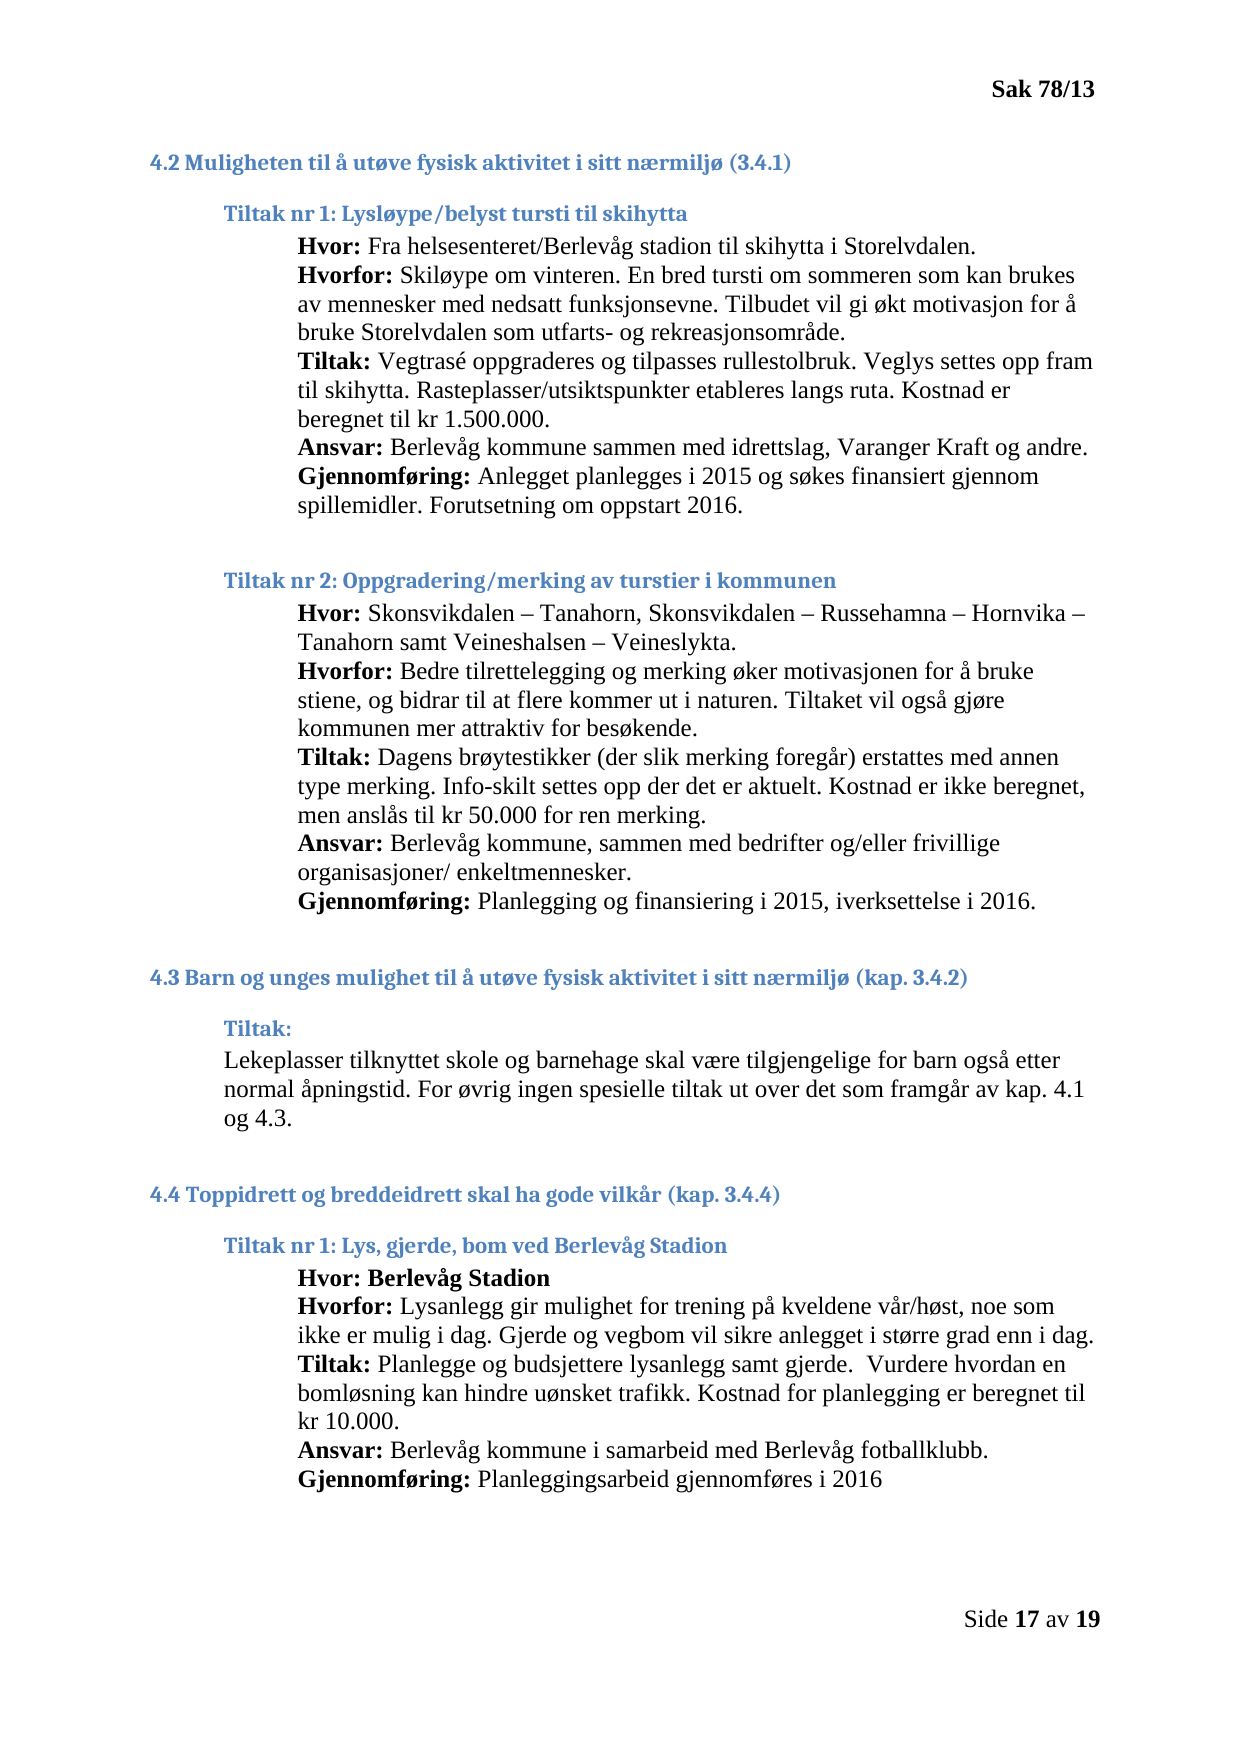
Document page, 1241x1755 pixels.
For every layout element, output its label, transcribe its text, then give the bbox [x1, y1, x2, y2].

text Tiltak: Planlegge og budsjettere lysanlegg samt gjerde. Vurdere hvordan en bomløsning kan hindre uønsket trafikk. Kostnad for planlegging er beregnet til kr 10.000. [297, 1349, 1100, 1435]
text Ansvar: Berlevåg kommune sammen med idrettslag, Varanger Kraft og andre. [297, 432, 1100, 461]
text Hvorfor: Lysanlegg gir mulighet for trening på kveldene vår/høst, noe som ikke er mulig i dag. Gjerde og vegbom vil sikre anlegget i større grad enn i dag. [297, 1291, 1100, 1349]
text Gjennomføring: Planlegging og finansiering i 2015, iverksettelse i 2016. [297, 886, 1100, 915]
text Lekeplasser tilknyttet skole og barnehage skal være tilgjengelige for barn også etter normal åpningstid. For øvrig ingen spesielle tiltak ut over det som framgår av kap. 4.1 og 4.3. [224, 1046, 1100, 1132]
text Hvor: Fra helsesenteret/Berlevåg stadion til skihytta i Storelvdalen. [297, 231, 1100, 260]
text Tiltak: Vegtrasé oppgraderes og tilpasses rullestolbruk. Veglys settes opp fram til skihytta. Rasteplasser/utsiktspunkter etableres langs ruta. Kostnad er beregnet til kr 1.500.000. [297, 346, 1100, 432]
text Hvorfor: Skiløype om vinteren. En bred tursti om sommeren som kan brukes av mennesker med nedsatt funksjonsevne. Tilbudet vil gi økt motivasjon for å bruke Storelvdalen som utfarts- og rekreasjonsområde. [297, 260, 1100, 346]
subtitle Tiltak nr 1: Lysløype/belyst tursti til skihytta [150, 201, 1100, 227]
text Hvor: Skonsvikdalen – Tanahorn, Skonsvikdalen – Russehamna – Hornvika – Tanahorn samt Veineshalsen – Veineslykta. [297, 598, 1100, 656]
text Gjennomføring: Anlegget planlegges i 2015 og søkes finansiert gjennom spillemidler. Forutsetning om oppstart 2016. [297, 461, 1100, 519]
text Tiltak: Dagens brøytestikker (der slik merking foregår) erstattes med annen type merking. Info-skilt settes opp der det er aktuelt. Kostnad er ikke beregnet, men anslås til kr 50.000 for ren merking. [297, 742, 1100, 828]
subtitle Tiltak nr 1: Lys, gjerde, bom ved Berlevåg Stadion [224, 1232, 1100, 1259]
subtitle Tiltak: [224, 1015, 1100, 1042]
text Ansvar: Berlevåg kommune, sammen med bedrifter og/eller frivillige organisasjoner/ enkeltmennesker. [297, 828, 1100, 886]
subtitle 4.3 Barn og unges mulighet til å utøve fysisk aktivitet i sitt nærmiljø (kap. 3.4.2) [150, 964, 1100, 991]
subtitle 4.2 Muligheten til å utøve fysisk aktivitet i sitt nærmiljø (3.4.1) [150, 150, 1100, 176]
subtitle 4.4 Toppidrett og breddeidrett skal ha gode vilkår (kap. 3.4.4) [150, 1181, 1100, 1208]
subtitle Tiltak nr 2: Oppgradering/merking av turstier i kommunen [150, 568, 1100, 595]
text Gjennomføring: Planleggingsarbeid gjennomføres i 2016 [297, 1464, 1100, 1493]
text Ansvar: Berlevåg kommune i samarbeid med Berlevåg fotballklubb. [297, 1435, 1100, 1464]
text Hvor: Berlevåg Stadion [297, 1263, 1100, 1291]
text Hvorfor: Bedre tilrettelegging og merking øker motivasjonen for å bruke stiene, og bidrar til at flere kommer ut i naturen. Tiltaket vil også gjøre kommunen mer attraktiv for besøkende. [297, 656, 1100, 742]
